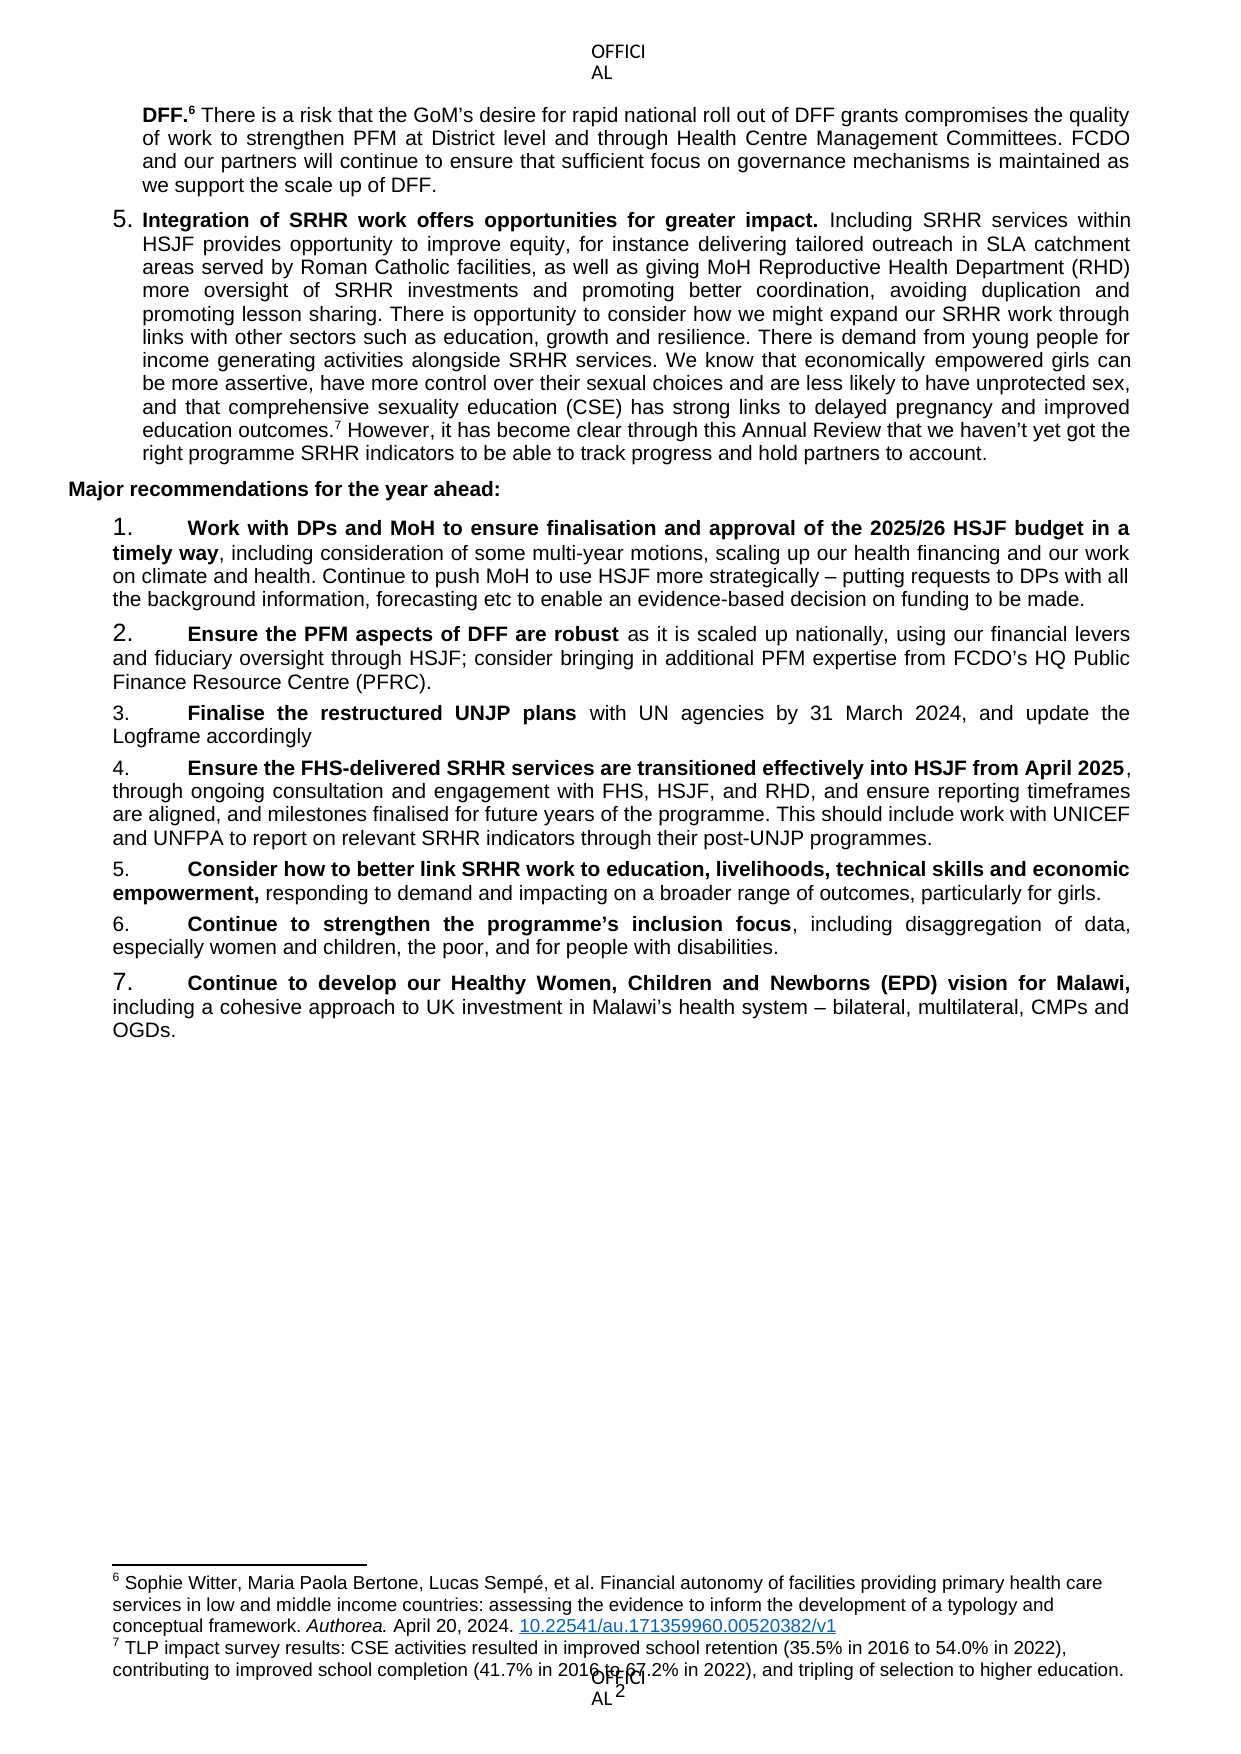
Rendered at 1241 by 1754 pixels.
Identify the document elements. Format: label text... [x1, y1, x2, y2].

list TLP impact survey results: CSE activities resulted in improved school retention (35.5% in 2016 to 54.0% in 2022), contributing to improved school completion (41.7% in 2016 to 67.2% in 2022), and tripling of selection to higher education. [112, 1636, 1128, 1680]
list Integration of SRHR work offers opportunities for greater impact. Including SRHR services within HSJF provides opportunity to improve equity, for instance delivering tailored outreach in SLA catchment areas served by Roman Catholic facilities, as well as giving MoH Reproductive Health Department (RHD) more oversight of SRHR investments and promoting better coordination, avoiding duplication and promoting lesson sharing. There is opportunity to consider how we might expand our SRHR work through links with other sectors such as education, growth and resilience. There is demand from young people for income generating activities alongside SRHR services. We know that economically empowered girls can be more assertive, have more control over their sexual choices and are less likely to have unprotected sex, and that comprehensive sexuality education (CSE) has strong links to delayed pregnancy and improved education outcomes. However, it has become clear through this Annual Review that we haven’t yet got the right programme SRHR indicators to be able to track progress and hold partners to account. [112, 205, 1131, 465]
list Ensure the FHS-delivered SRHR services are transitioned effectively into HSJF from April 2025, through ongoing consultation and engagement with FHS, HSJF, and RHD, and ensure reporting timeframes are aligned, and milestones finalised for future years of the programme. This should include work with UNICEF and UNFPA to report on relevant SRHR indicators through their post-UNJP programmes. [112, 757, 1131, 849]
list Finalise the restructured UNJP plans with UN agencies by 31 March 2024, and update the Logframe accordingly [112, 702, 1131, 748]
list Work with DPs and MoH to ensure finalisation and approval of the 2025/26 HSJF budget in a timely way, including consideration of some multi-year motions, scaling up our health financing and our work on climate and health. Continue to push MoH to use HSJF more strategically – putting requests to DPs with all the background information, forecasting etc to enable an evidence-based decision on funding to be made. [112, 513, 1131, 611]
list Continue to develop our Healthy Women, Children and Newborns (EPD) vision for Malawi, including a cohesive approach to UK investment in Malawi’s health system – bilateral, multilateral, CMPs and OGDs. [112, 967, 1131, 1042]
text Major recommendations for the year ahead: [68, 477, 1128, 501]
list Continue to strengthen the programme’s inclusion focus, including disaggregation of data, especially women and children, the poor, and for people with disabilities. [112, 913, 1131, 959]
list Consider how to better link SRHR work to education, livelihoods, technical skills and economic empowerment, responding to demand and impacting on a broader range of outcomes, particularly for girls. [112, 858, 1131, 904]
list Through the UK-funded work as well as global evidence on financial autonomy of health facilities, we know that robust governance structures are essential for effective oversight and roll out of DFF. There is a risk that the GoM’s desire for rapid national roll out of DFF grants compromises the quality of work to strengthen PFM at District level and through Health Centre Management Committees. FCDO and our partners will continue to ensure that sufficient focus on governance mechanisms is maintained as we support the scale up of DFF. [112, 103, 1131, 196]
list Ensure the PFM aspects of DFF are robust as it is scaled up nationally, using our financial levers and fiduciary oversight through HSJF; consider bringing in additional PFM expertise from FCDO’s HQ Public Finance Resource Centre (PFRC). [112, 619, 1131, 693]
list Sophie Witter, Maria Paola Bertone, Lucas Sempé, et al. Financial autonomy of facilities providing primary health care services in low and middle income countries: assessing the evidence to inform the development of a typology and conceptual framework. Authorea. April 20, 2024. 10.22541/au.171359960.00520382/v1 [112, 1571, 1128, 1636]
